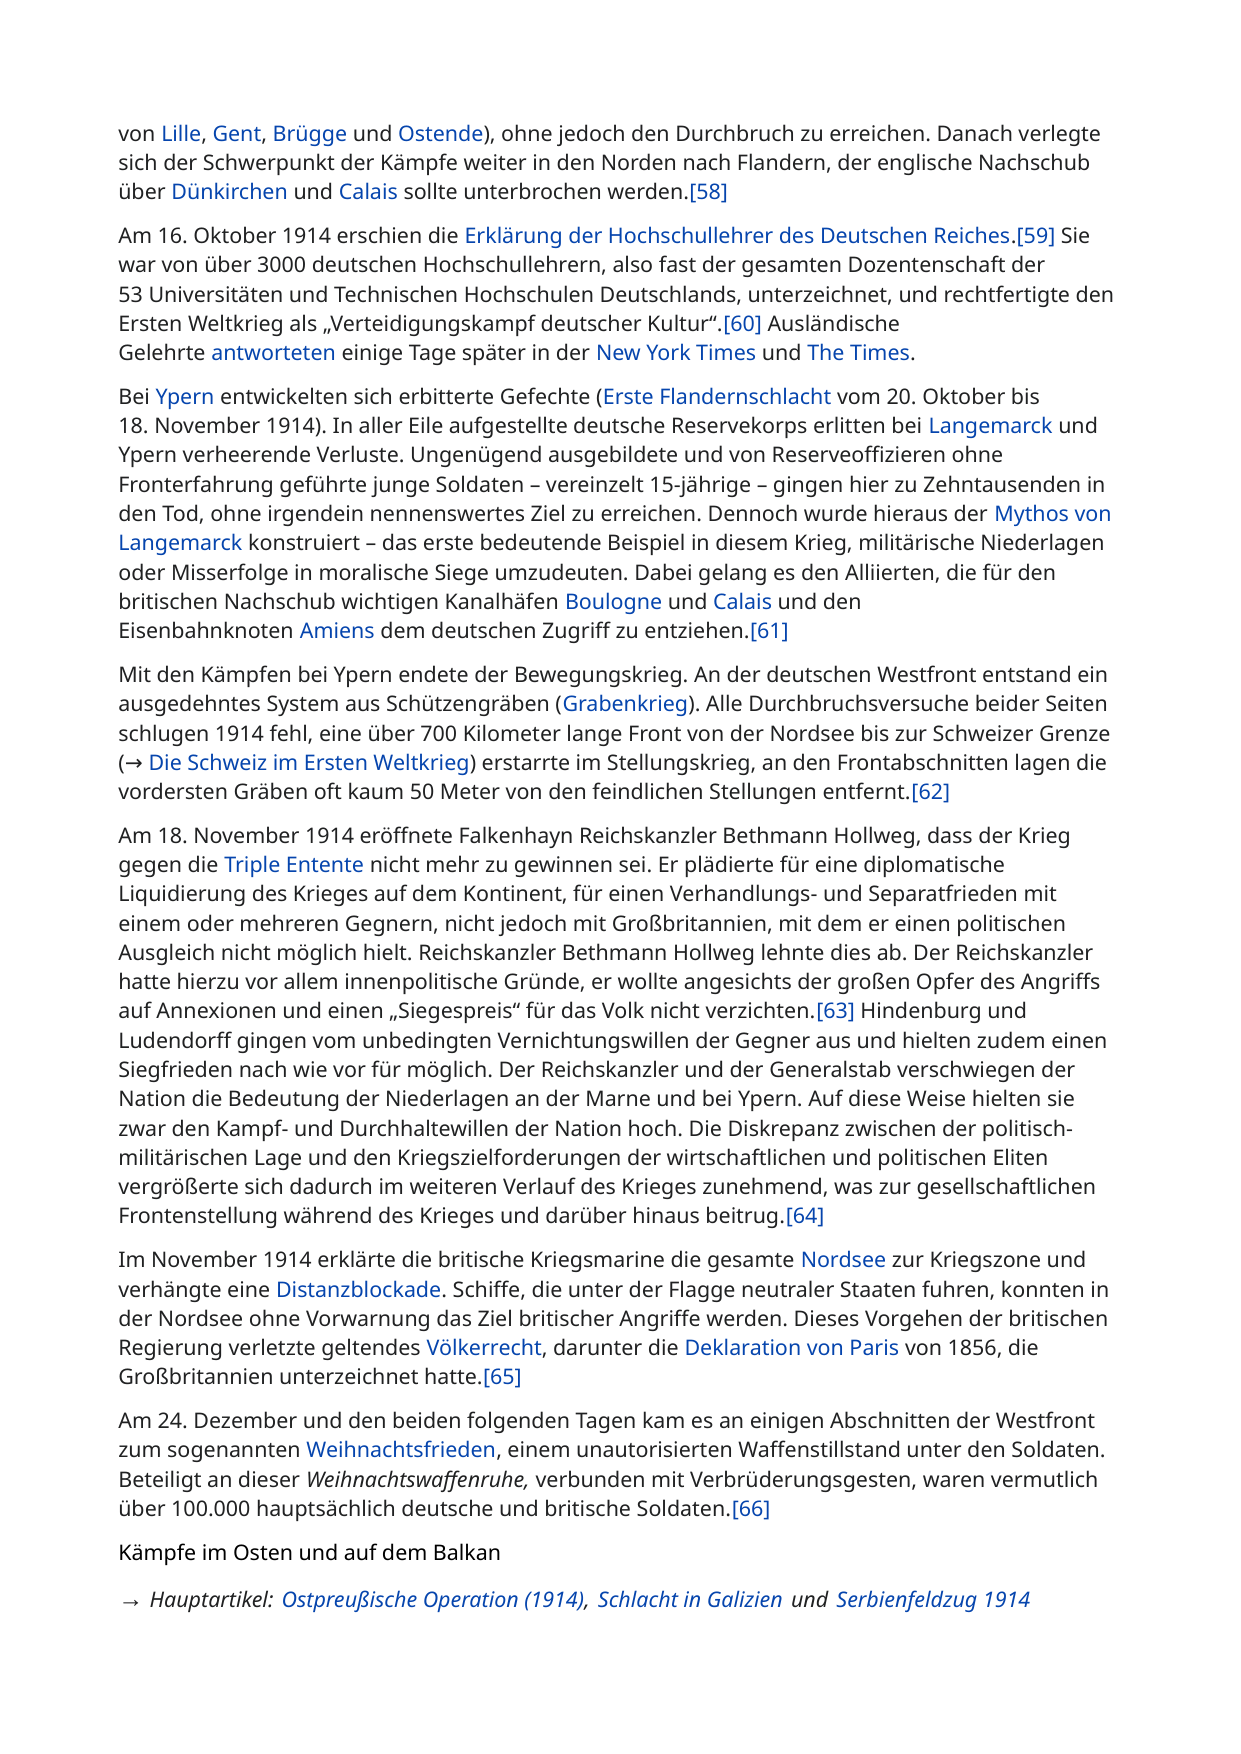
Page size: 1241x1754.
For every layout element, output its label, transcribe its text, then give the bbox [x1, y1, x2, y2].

text Mit den Kämpfen bei Ypern endete der Bewegungskrieg. An der deutschen Westfront entstand ein ausgedehntes System aus Schützengräben (Grabenkrieg). Alle Durchbruchsversuche beider Seiten schlugen 1914 fehl, eine über 700 Kilometer lange Front von der Nordsee bis zur Schweizer Grenze (→ Die Schweiz im Ersten Weltkrieg) erstarrte im Stellungskrieg, an den Frontabschnitten lagen die vordersten Gräben oft kaum 50 Meter von den feindlichen Stellungen entfernt.[62] [118, 659, 1122, 806]
text Am 24. Dezember und den beiden folgenden Tagen kam es an einigen Abschnitten der Westfront zum sogenannten Weihnachtsfrieden, einem unautorisierten Waffenstillstand unter den Soldaten. Beteiligt an dieser Weihnachtswaffenruhe, verbunden mit Verbrüderungsgesten, waren vermutlich über 100.000 hauptsächlich deutsche und britische Soldaten.[66] [118, 1406, 1122, 1523]
text Im November 1914 erklärte die britische Kriegsmarine die gesamte Nordsee zur Kriegszone und verhängte eine Distanzblockade. Schiffe, die unter der Flagge neutraler Staaten fuhren, konnten in der Nordsee ohne Vorwarnung das Ziel britischer Angriffe werden. Dieses Vorgehen der britischen Regierung verletzte geltendes Völkerrecht, darunter die Deklaration von Paris von 1856, die Großbritannien unterzeichnet hatte.[65] [118, 1245, 1122, 1391]
text Am 16. Oktober 1914 erschien die Erklärung der Hochschullehrer des Deutschen Reiches.[59] Sie war von über 3000 deutschen Hochschullehrern, also fast der gesamten Dozentenschaft der 53 Universitäten und Technischen Hochschulen Deutschlands, unterzeichnet, und rechtfertigte den Ersten Weltkrieg als „Verteidigungskampf deutscher Kultur“.[60] Ausländische Gelehrte antworteten einige Tage später in der New York Times und The Times. [118, 221, 1122, 367]
subtitle Kämpfe im Osten und auf dem Balkan [118, 1537, 1122, 1567]
text von Lille, Gent, Brügge und Ostende), ohne jedoch den Durchbruch zu erreichen. Danach verlegte sich der Schwerpunkt der Kämpfe weiter in den Norden nach Flandern, der englische Nachschub über Dünkirchen und Calais sollte unterbrochen werden.[58] [118, 118, 1122, 206]
text → Hauptartikel: Ostpreußische Operation (1914), Schlacht in Galizien und Serbienfeldzug 1914 [118, 1584, 1122, 1614]
text Am 18. November 1914 eröffnete Falkenhayn Reichskanzler Bethmann Hollweg, dass der Krieg gegen die Triple Entente nicht mehr zu gewinnen sei. Er plädierte für eine diplomatische Liquidierung des Krieges auf dem Kontinent, für einen Verhandlungs- und Separatfrieden mit einem oder mehreren Gegnern, nicht jedoch mit Großbritannien, mit dem er einen politischen Ausgleich nicht möglich hielt. Reichskanzler Bethmann Hollweg lehnte dies ab. Der Reichskanzler hatte hierzu vor allem innenpolitische Gründe, er wollte angesichts der großen Opfer des Angriffs auf Annexionen und einen „Siegespreis“ für das Volk nicht verzichten.[63] Hindenburg und Ludendorff gingen vom unbedingten Vernichtungswillen der Gegner aus und hielten zudem einen Siegfrieden nach wie vor für möglich. Der Reichskanzler und der Generalstab verschwiegen der Nation die Bedeutung der Niederlagen an der Marne und bei Ypern. Auf diese Weise hielten sie zwar den Kampf- und Durchhaltewillen der Nation hoch. Die Diskrepanz zwischen der politisch-militärischen Lage und den Kriegszielforderungen der wirtschaftlichen und politischen Eliten vergrößerte sich dadurch im weiteren Verlauf des Krieges zunehmend, was zur gesellschaftlichen Frontenstellung während des Krieges und darüber hinaus beitrug.[64] [118, 820, 1122, 1230]
text Bei Ypern entwickelten sich erbitterte Gefechte (Erste Flandernschlacht vom 20. Oktober bis 18. November 1914). In aller Eile aufgestellte deutsche Reservekorps erlitten bei Langemarck und Ypern verheerende Verluste. Ungenügend ausgebildete und von Reserveoffizieren ohne Fronterfahrung geführte junge Soldaten – vereinzelt 15-jährige – gingen hier zu Zehntausenden in den Tod, ohne irgendein nennenswertes Ziel zu erreichen. Dennoch wurde hieraus der Mythos von Langemarck konstruiert – das erste bedeutende Beispiel in diesem Krieg, militärische Niederlagen oder Misserfolge in moralische Siege umzudeuten. Dabei gelang es den Alliierten, die für den britischen Nachschub wichtigen Kanalhäfen Boulogne und Calais und den Eisenbahnknoten Amiens dem deutschen Zugriff zu entziehen.[61] [118, 381, 1122, 645]
